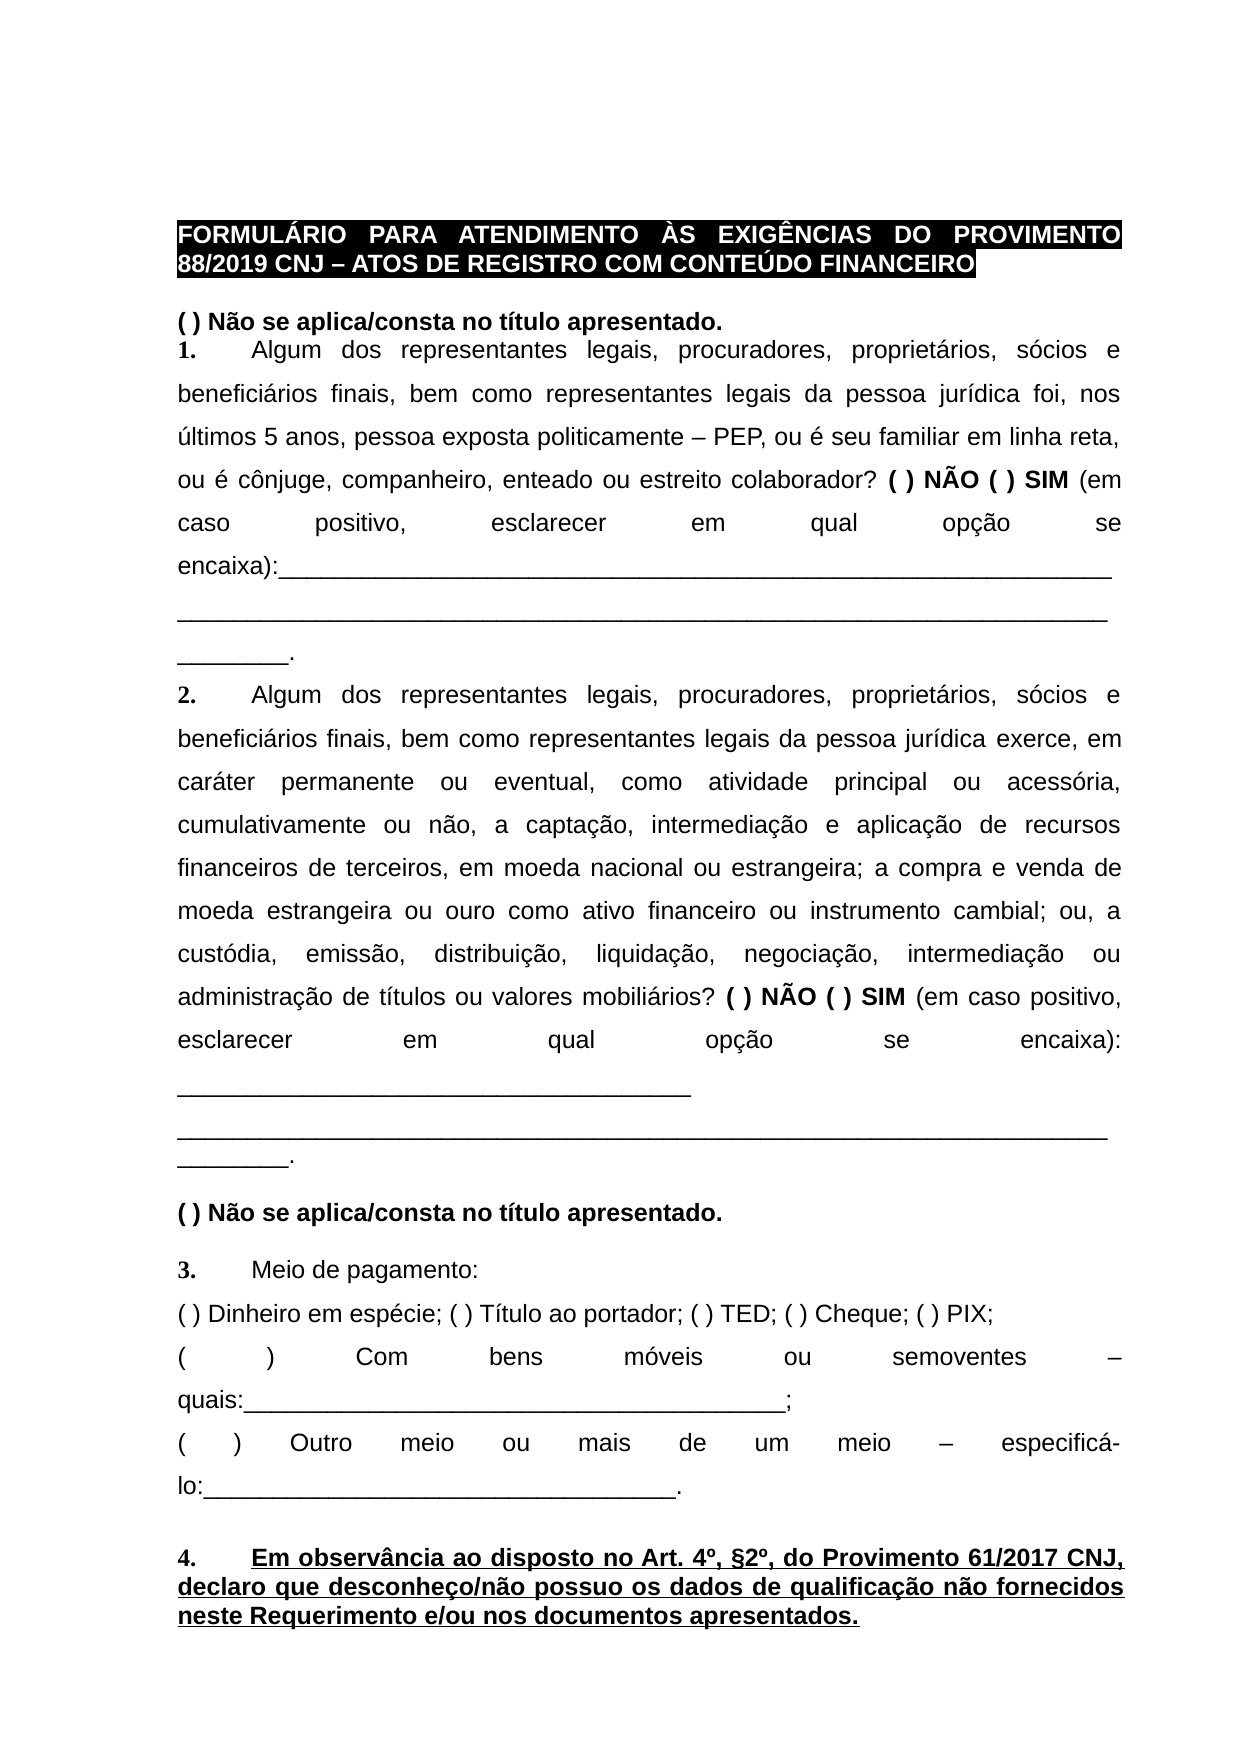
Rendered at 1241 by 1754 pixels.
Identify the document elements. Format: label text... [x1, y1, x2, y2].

text FORMULÁRIO PARA ATENDIMENTO ÀS EXIGÊNCIAS DO PROVIMENTO 88/2019 CNJ – ATOS DE REGISTRO COM CONTEÚDO FINANCEIRO [177, 220, 1122, 278]
text ( ) Dinheiro em espécie; ( ) Título ao portador; ( ) TED; ( ) Cheque; ( ) PIX; [177, 1299, 1122, 1327]
text ( ) Com bens móveis ou semoventes – quais:_______________________________________; [177, 1342, 1122, 1414]
list Meio de pagamento: [177, 1256, 1122, 1284]
text ( ) Não se aplica/consta no título apresentado. [177, 1198, 1122, 1227]
text ___________________________________________________________________________. [177, 594, 1122, 666]
text ( ) Não se aplica/consta no título apresentado. [177, 307, 1122, 335]
text ___________________________________________________________________________. [177, 1112, 1122, 1169]
list Algum dos representantes legais, procuradores, proprietários, sócios e beneficiários finais, bem como representantes legais da pessoa jurídica exerce, em caráter permanente ou eventual, como atividade principal ou acessória, cumulativamente ou não, a captação, intermediação e aplicação de recursos financeiros de terceiros, em moeda nacional ou estrangeira; a compra e venda de moeda estrangeira ou ouro como ativo financeiro ou instrumento cambial; ou, a custódia, emissão, distribuição, liquidação, negociação, intermediação ou administração de títulos ou valores mobiliários? ( ) NÃO ( ) SIM (em caso positivo, esclarecer em qual opção se encaixa): _____________________________________ [177, 680, 1122, 1097]
text ( ) Outro meio ou mais de um meio – especificá-lo:__________________________________. [177, 1428, 1122, 1500]
list neste Requerimento e/ou nos documentos apresentados. [177, 1598, 1125, 1629]
list Em observância ao disposto no Art. 4º, §2º, do Provimento 61/2017 CNJ, declaro que desconheço/não possuo os dados de qualificação não fornecidos [177, 1543, 1125, 1597]
list Algum dos representantes legais, procuradores, proprietários, sócios e beneficiários finais, bem como representantes legais da pessoa jurídica foi, nos últimos 5 anos, pessoa exposta politicamente – PEP, ou é seu familiar em linha reta, ou é cônjuge, companheiro, enteado ou estreito colaborador? ( ) NÃO ( ) SIM (em caso positivo, esclarecer em qual opção se encaixa):____________________________________________________________ [177, 335, 1122, 580]
